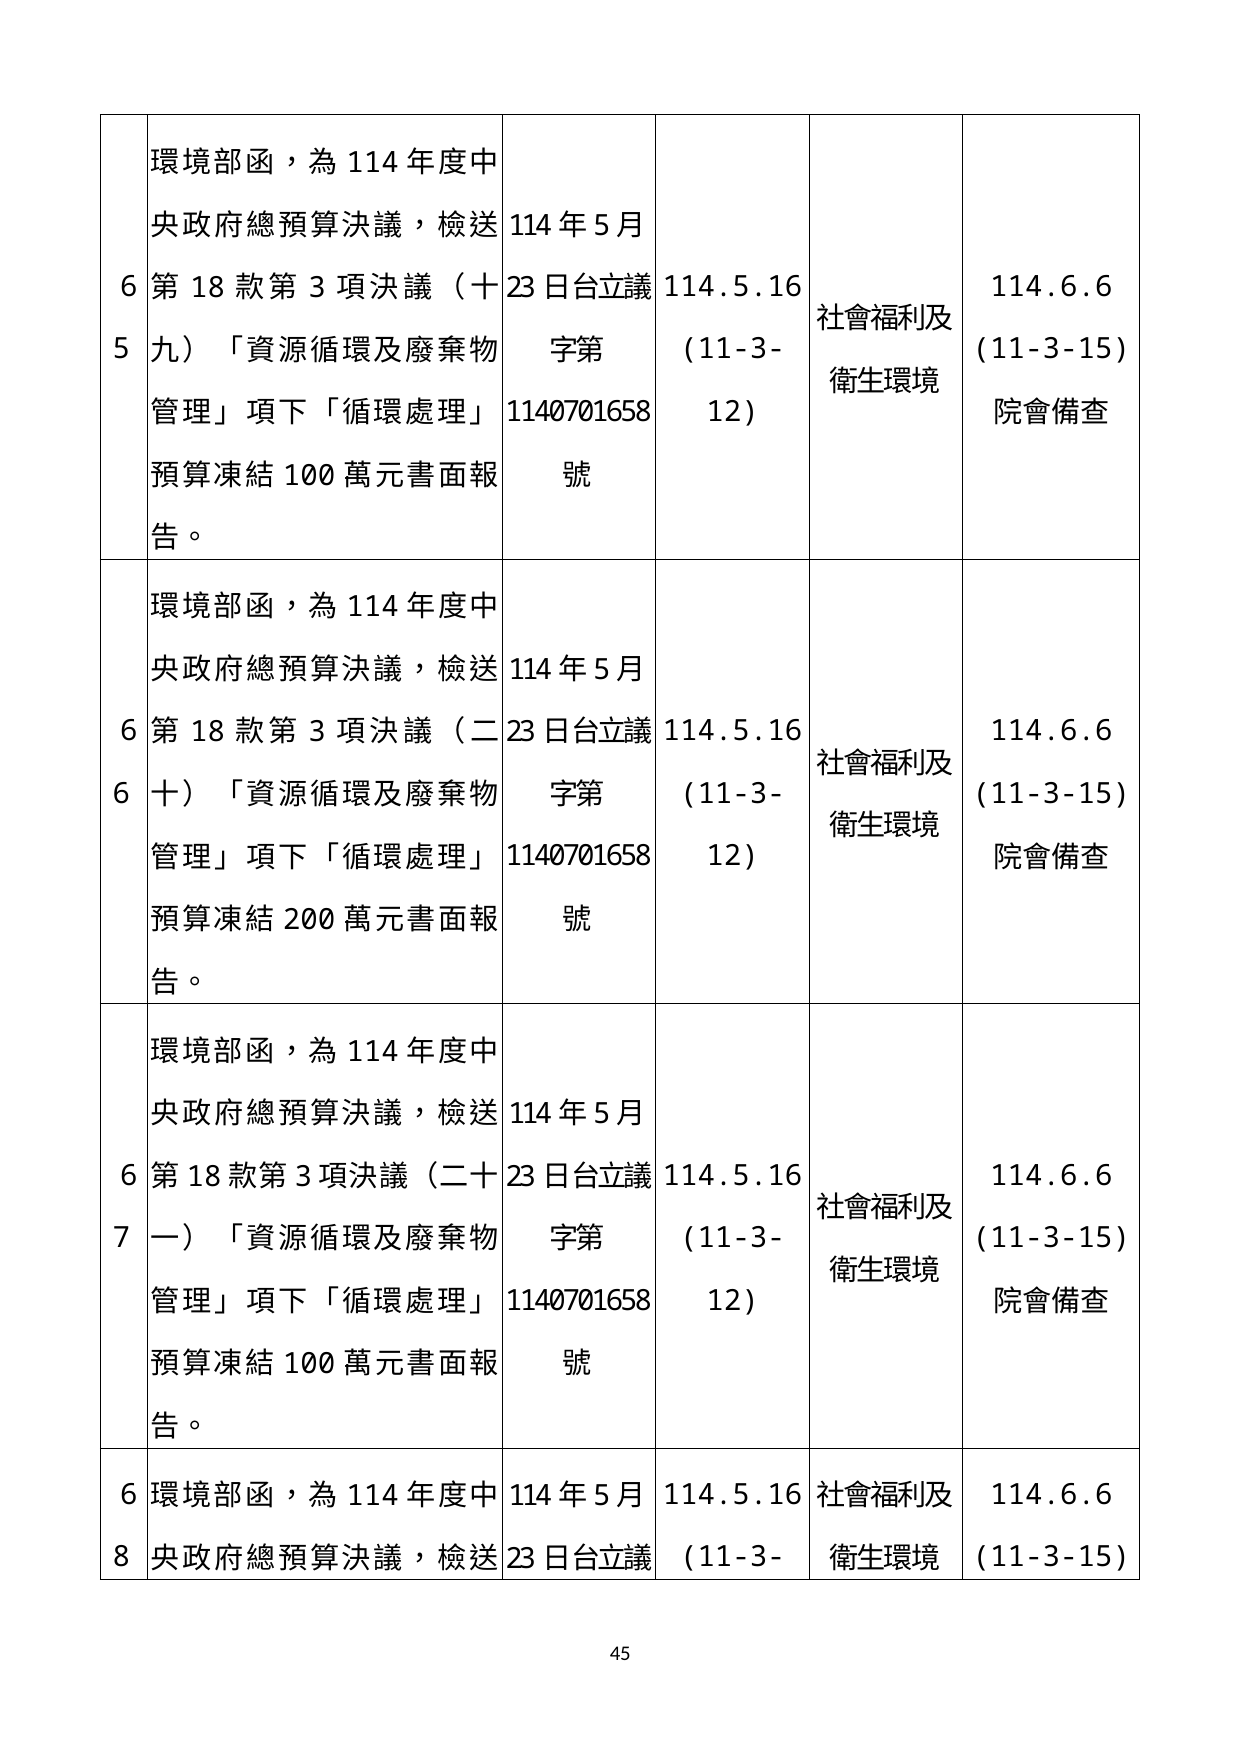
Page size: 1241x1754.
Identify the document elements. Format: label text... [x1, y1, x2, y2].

table_cell 環境部函，為114年度中央政府總預算決議，檢送第18款第3項決議（十九）「資源循環及廢棄物管理」項下「循環處理」預算凍結100萬元書面報告。 [148, 115, 502, 559]
table_cell [101, 560, 147, 1003]
table_cell 114.5.16 (11-3- [656, 1449, 809, 1579]
table_cell [101, 115, 147, 559]
table_cell 114年5月23日台立議 [503, 1449, 655, 1579]
table_cell 114.6.6 (11-3-15) 院會備查 [963, 1004, 1139, 1447]
table_cell 114年5月23日台立議字第1140701658號 [503, 115, 655, 559]
table_cell 環境部函，為114年度中央政府總預算決議，檢送第18款第3項決議（二十一）「資源循環及廢棄物管理」項下「循環處理」預算凍結100萬元書面報告。 [148, 1004, 502, 1447]
table_cell 環境部函，為114年度中央政府總預算決議，檢送第18款第3項決議（二十）「資源循環及廢棄物管理」項下「循環處理」預算凍結200萬元書面報告。 [148, 560, 502, 1003]
table_cell 社會福利及 衛生環境 [810, 115, 962, 559]
table_cell 社會福利及 衛生環境 [810, 560, 962, 1003]
table_cell 環境部函，為114年度中央政府總預算決議，檢送 [148, 1449, 502, 1579]
table_cell 114.5.16 (11-3-12) [656, 560, 809, 1003]
table_cell [101, 1004, 147, 1447]
table_cell [101, 1449, 147, 1579]
table_cell 114.5.16 (11-3-12) [656, 115, 809, 559]
table_cell 114.6.6 (11-3-15) 院會備查 [963, 560, 1139, 1003]
table_cell 114.6.6 (11-3-15) [963, 1449, 1139, 1579]
table_cell 社會福利及 衛生環境 [810, 1004, 962, 1447]
table_cell 114.6.6 (11-3-15) 院會備查 [963, 115, 1139, 559]
table_cell 114年5月23日台立議字第1140701658號 [503, 560, 655, 1003]
table_cell 114.5.16 (11-3-12) [656, 1004, 809, 1447]
table_cell 社會福利及 衛生環境 [810, 1449, 962, 1579]
table_cell 114年5月23日台立議字第1140701658號 [503, 1004, 655, 1447]
